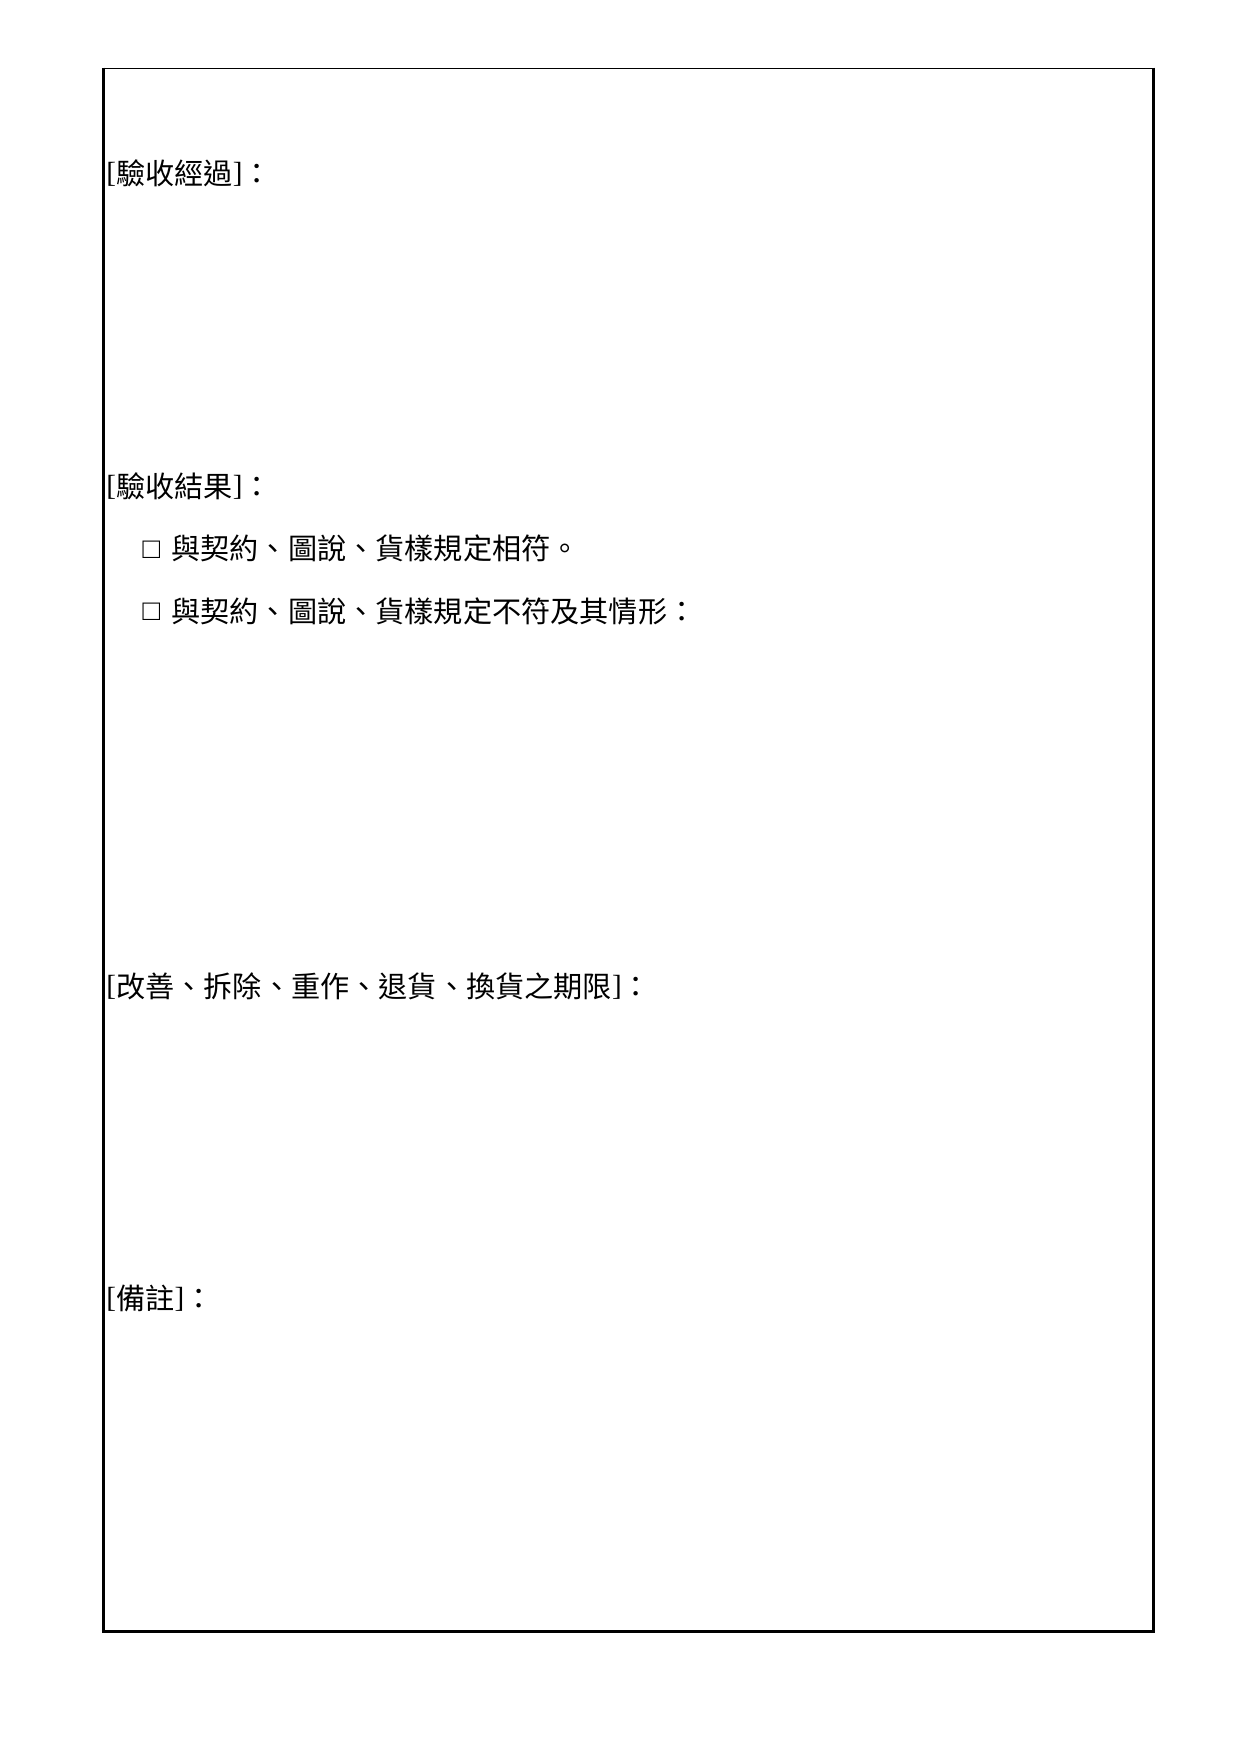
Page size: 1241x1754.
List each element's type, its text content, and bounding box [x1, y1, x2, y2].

table_cell [驗收經過]： [驗收結果]： 與契約、圖說、貨樣規定相符。 與契約、圖說、貨樣規定不符及其情形： [改善、拆除、重作、退貨、換貨之期限]： [備註]： [105, 69, 1152, 1630]
